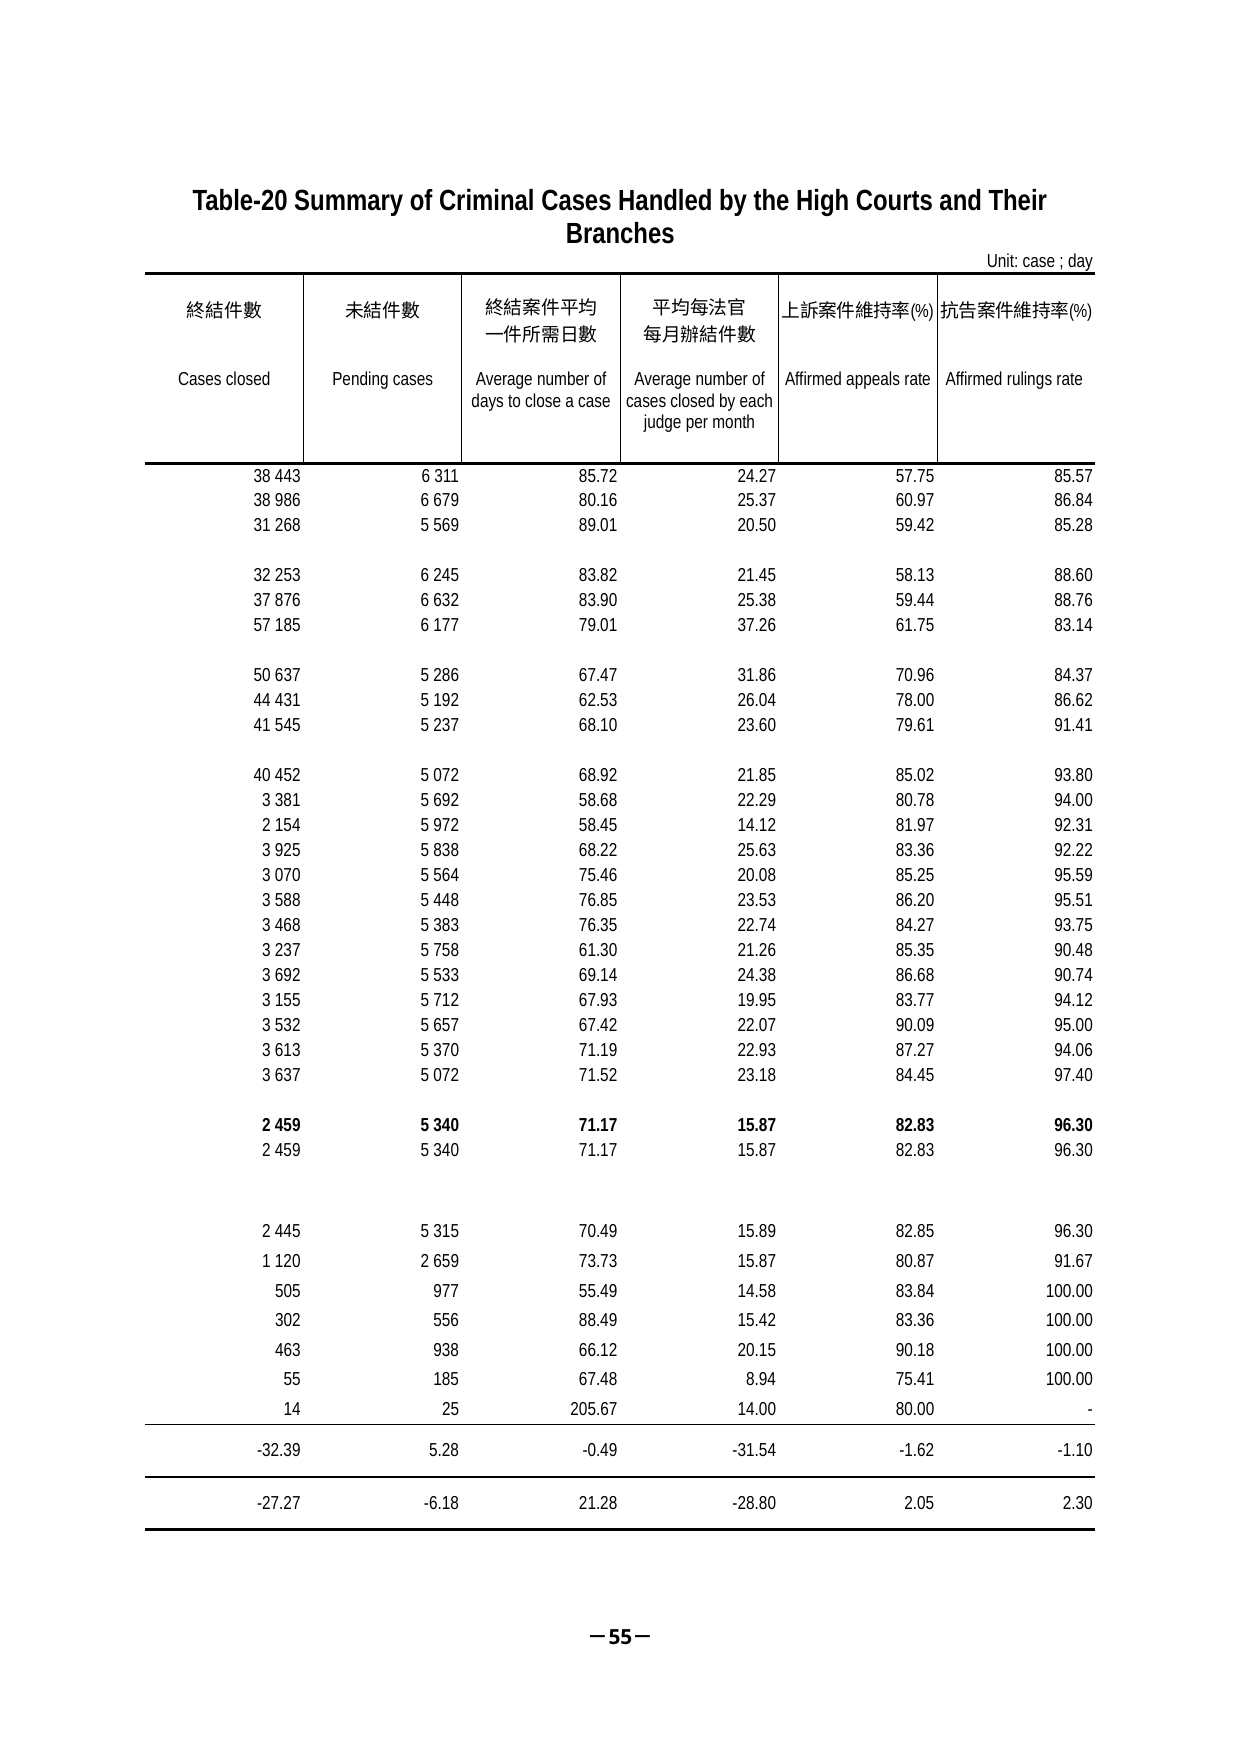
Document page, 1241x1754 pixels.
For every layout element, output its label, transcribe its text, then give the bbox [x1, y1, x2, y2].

table_cell 86.68 [779, 962, 937, 987]
table_cell Pending cases [304, 368, 461, 462]
table_cell 15.87 [620, 1246, 778, 1276]
table_cell Cases closed [145, 368, 303, 462]
table_cell 15.42 [620, 1305, 778, 1335]
table_cell 463 [145, 1335, 303, 1364]
table_cell 5 383 [303, 912, 462, 937]
table_cell 58.45 [462, 812, 620, 837]
table_cell 68.22 [462, 837, 620, 862]
table_cell 3 692 [145, 962, 303, 987]
text Table-20 Summary of Criminal Cases Handled by the High Courts and Their Branches [148, 183, 1092, 250]
table_cell 21.45 [620, 562, 778, 587]
table_cell 71.17 [462, 1112, 620, 1137]
table_cell 5.28 [303, 1425, 462, 1476]
table_cell 205.67 [462, 1394, 620, 1423]
table_cell 23.18 [620, 1062, 778, 1087]
table_cell [462, 737, 620, 762]
table_cell 93.80 [937, 762, 1095, 787]
table_cell 26.04 [620, 687, 778, 712]
table_cell 76.85 [462, 887, 620, 912]
table_cell 70.96 [779, 662, 937, 687]
table_cell 38 986 [145, 487, 303, 512]
table_cell 85.72 [462, 465, 620, 487]
table_cell 86.84 [937, 487, 1095, 512]
table_cell 92.31 [937, 812, 1095, 837]
table_cell 85.35 [779, 937, 937, 962]
table_cell 89.01 [462, 512, 620, 537]
table_cell 5 192 [303, 687, 462, 712]
table_cell 6 679 [303, 487, 462, 512]
table_cell 15.87 [620, 1112, 778, 1137]
table_cell 85.57 [937, 465, 1095, 487]
table_cell 88.76 [937, 587, 1095, 612]
table_cell 100.00 [937, 1335, 1095, 1364]
table_cell 85.02 [779, 762, 937, 787]
table_cell 38 443 [145, 465, 303, 487]
table_cell 68.10 [462, 712, 620, 737]
table_cell 5 657 [303, 1012, 462, 1037]
table_cell 24.27 [620, 465, 778, 487]
table_cell 556 [303, 1305, 462, 1335]
table_cell 57 185 [145, 612, 303, 637]
table_header 終結件數 [145, 275, 303, 366]
table_cell 5 838 [303, 837, 462, 862]
table_cell [620, 537, 778, 562]
table_cell 70.49 [462, 1216, 620, 1246]
table_cell 14.00 [620, 1394, 778, 1423]
table_cell 505 [145, 1276, 303, 1305]
table_cell 68.92 [462, 762, 620, 787]
table_cell 302 [145, 1305, 303, 1335]
table_cell 5 286 [303, 662, 462, 687]
table_cell 80.00 [779, 1394, 937, 1423]
table_cell [937, 737, 1095, 762]
table_cell [620, 637, 778, 662]
table_cell 22.93 [620, 1037, 778, 1062]
table_cell [779, 1187, 937, 1216]
table_cell 88.49 [462, 1305, 620, 1335]
table_cell [145, 1162, 303, 1187]
table_cell 60.97 [779, 487, 937, 512]
table_cell 50 637 [145, 662, 303, 687]
table_cell 61.75 [779, 612, 937, 637]
table_cell 84.45 [779, 1062, 937, 1087]
table_cell [145, 737, 303, 762]
table_cell 23.53 [620, 887, 778, 912]
table_cell 32 253 [145, 562, 303, 587]
table_cell 88.60 [937, 562, 1095, 587]
table_cell 92.22 [937, 837, 1095, 862]
table_cell [303, 537, 462, 562]
table_cell 3 925 [145, 837, 303, 862]
table_cell 80.78 [779, 787, 937, 812]
table_cell 15.89 [620, 1216, 778, 1246]
table_cell [303, 637, 462, 662]
table_cell 96.30 [937, 1112, 1095, 1137]
table_cell 59.42 [779, 512, 937, 537]
table_cell [937, 537, 1095, 562]
table_cell 5 072 [303, 762, 462, 787]
table_cell -1.62 [779, 1425, 937, 1476]
table_cell -6.18 [303, 1478, 462, 1528]
table_cell [462, 1087, 620, 1112]
table_cell 80.87 [779, 1246, 937, 1276]
table_cell -1.10 [937, 1425, 1095, 1476]
table_cell 96.30 [937, 1137, 1095, 1162]
table_cell 23.60 [620, 712, 778, 737]
table_cell [779, 637, 937, 662]
table_cell 5 569 [303, 512, 462, 537]
table_cell 2.05 [779, 1478, 937, 1528]
table_cell 22.07 [620, 1012, 778, 1037]
table_cell 3 381 [145, 787, 303, 812]
table_cell 83.36 [779, 1305, 937, 1335]
table_cell [303, 1187, 462, 1216]
table_cell 71.52 [462, 1062, 620, 1087]
table_cell 3 070 [145, 862, 303, 887]
table_cell 41 545 [145, 712, 303, 737]
table_cell 69.14 [462, 962, 620, 987]
table_cell 37.26 [620, 612, 778, 637]
table_cell 14.12 [620, 812, 778, 837]
table_cell 8.94 [620, 1364, 778, 1394]
table_cell [937, 1187, 1095, 1216]
table_cell 938 [303, 1335, 462, 1364]
table_cell [303, 737, 462, 762]
table_cell 90.09 [779, 1012, 937, 1037]
table_cell 79.01 [462, 612, 620, 637]
table_cell Average number of cases closed by each judge per month [621, 368, 778, 462]
table_cell 94.00 [937, 787, 1095, 812]
table_cell [145, 1087, 303, 1112]
table_cell 3 155 [145, 987, 303, 1012]
table_cell 5 758 [303, 937, 462, 962]
table_cell [937, 1087, 1095, 1112]
table_cell 67.47 [462, 662, 620, 687]
table_cell 5 533 [303, 962, 462, 987]
table_cell 97.40 [937, 1062, 1095, 1087]
table_cell [937, 637, 1095, 662]
table_cell 79.61 [779, 712, 937, 737]
table_cell 2 445 [145, 1216, 303, 1246]
table_cell 21.26 [620, 937, 778, 962]
table_cell 81.97 [779, 812, 937, 837]
table_cell 83.14 [937, 612, 1095, 637]
table_cell 19.95 [620, 987, 778, 1012]
table_cell [303, 1162, 462, 1187]
table_cell 83.90 [462, 587, 620, 612]
table_cell [620, 1162, 778, 1187]
table_cell [620, 1187, 778, 1216]
table_cell 2 154 [145, 812, 303, 837]
table_cell 76.35 [462, 912, 620, 937]
table_cell 44 431 [145, 687, 303, 712]
table_cell 5 340 [303, 1137, 462, 1162]
table_cell 83.84 [779, 1276, 937, 1305]
table_cell [145, 1187, 303, 1216]
table_cell [462, 637, 620, 662]
table_cell 6 632 [303, 587, 462, 612]
table_header 未結件數 [304, 275, 461, 366]
table_cell 15.87 [620, 1137, 778, 1162]
table_cell 1 120 [145, 1246, 303, 1276]
table_cell [145, 637, 303, 662]
table_cell [779, 537, 937, 562]
table_cell 82.85 [779, 1216, 937, 1246]
table_cell [937, 1162, 1095, 1187]
table_cell 5 564 [303, 862, 462, 887]
table_cell [303, 1087, 462, 1112]
table_cell -27.27 [145, 1478, 303, 1528]
table_cell 5 237 [303, 712, 462, 737]
table_cell 5 072 [303, 1062, 462, 1087]
table_cell 86.62 [937, 687, 1095, 712]
table_cell 2 459 [145, 1137, 303, 1162]
table_cell 25 [303, 1394, 462, 1423]
table_cell 91.41 [937, 712, 1095, 737]
table_cell 22.74 [620, 912, 778, 937]
table_cell Affirmed rulings rate [938, 368, 1095, 462]
table_cell 3 237 [145, 937, 303, 962]
table_cell - [937, 1394, 1095, 1423]
table_cell Average number of days to close a case [462, 368, 620, 462]
table_cell [145, 537, 303, 562]
table_cell [620, 737, 778, 762]
table_cell 58.13 [779, 562, 937, 587]
table_cell 5 448 [303, 887, 462, 912]
table_cell 95.51 [937, 887, 1095, 912]
table_cell 3 613 [145, 1037, 303, 1062]
table_cell 20.50 [620, 512, 778, 537]
table_cell 3 468 [145, 912, 303, 937]
table_cell [462, 1187, 620, 1216]
table_cell 25.63 [620, 837, 778, 862]
table_cell 96.30 [937, 1216, 1095, 1246]
table_cell 5 692 [303, 787, 462, 812]
table_cell 90.48 [937, 937, 1095, 962]
table_cell 58.68 [462, 787, 620, 812]
table_cell 85.25 [779, 862, 937, 887]
table_cell 24.38 [620, 962, 778, 987]
table_cell 95.59 [937, 862, 1095, 887]
table_cell 5 370 [303, 1037, 462, 1062]
table_cell 82.83 [779, 1112, 937, 1137]
table_cell 6 311 [303, 465, 462, 487]
table_cell 62.53 [462, 687, 620, 712]
table_cell 3 588 [145, 887, 303, 912]
table_cell 2 459 [145, 1112, 303, 1137]
table_cell 3 532 [145, 1012, 303, 1037]
table_header 終結案件平均 一件所需日數 [462, 275, 620, 366]
table_cell -32.39 [145, 1425, 303, 1476]
table_cell 31.86 [620, 662, 778, 687]
table_cell 90.74 [937, 962, 1095, 987]
table_cell 86.20 [779, 887, 937, 912]
table_cell 82.83 [779, 1137, 937, 1162]
table_cell 5 315 [303, 1216, 462, 1246]
table_cell 2.30 [937, 1478, 1095, 1528]
table_cell 75.41 [779, 1364, 937, 1394]
table_cell 57.75 [779, 465, 937, 487]
table_cell [462, 1162, 620, 1187]
table_cell [620, 1087, 778, 1112]
table_cell 3 637 [145, 1062, 303, 1087]
table_cell [779, 737, 937, 762]
table_cell 80.16 [462, 487, 620, 512]
table_cell 37 876 [145, 587, 303, 612]
table_cell 84.37 [937, 662, 1095, 687]
table_cell 94.06 [937, 1037, 1095, 1062]
table_cell -0.49 [462, 1425, 620, 1476]
table_cell 61.30 [462, 937, 620, 962]
table_cell -28.80 [620, 1478, 778, 1528]
table_cell 84.27 [779, 912, 937, 937]
table_cell 83.36 [779, 837, 937, 862]
table_cell 14 [145, 1394, 303, 1423]
text Unit: case ; day [148, 250, 1092, 272]
table_cell 22.29 [620, 787, 778, 812]
table_header 上訴案件維持率(%) [779, 275, 937, 366]
table_cell 14.58 [620, 1276, 778, 1305]
table_cell 71.17 [462, 1137, 620, 1162]
table_cell 100.00 [937, 1276, 1095, 1305]
table_header 抗告案件維持率(%) [938, 275, 1095, 366]
table_cell 91.67 [937, 1246, 1095, 1276]
table_cell 75.46 [462, 862, 620, 887]
table_cell 5 712 [303, 987, 462, 1012]
table_cell [779, 1162, 937, 1187]
table_cell 20.15 [620, 1335, 778, 1364]
table_cell 5 340 [303, 1112, 462, 1137]
table_cell 73.73 [462, 1246, 620, 1276]
table_cell 25.38 [620, 587, 778, 612]
table_cell 2 659 [303, 1246, 462, 1276]
table_cell 40 452 [145, 762, 303, 787]
table_cell -31.54 [620, 1425, 778, 1476]
table_cell 83.82 [462, 562, 620, 587]
table_cell 83.77 [779, 987, 937, 1012]
table_cell 71.19 [462, 1037, 620, 1062]
table_cell 977 [303, 1276, 462, 1305]
table_header 平均每法官 每月辦結件數 [621, 275, 778, 366]
table_cell 67.93 [462, 987, 620, 1012]
table_cell 95.00 [937, 1012, 1095, 1037]
table_cell 93.75 [937, 912, 1095, 937]
table_cell 94.12 [937, 987, 1095, 1012]
table_cell 78.00 [779, 687, 937, 712]
table_cell [779, 1087, 937, 1112]
table_cell 55.49 [462, 1276, 620, 1305]
table_cell 66.12 [462, 1335, 620, 1364]
table_cell 5 972 [303, 812, 462, 837]
table_cell 185 [303, 1364, 462, 1394]
table_cell 100.00 [937, 1364, 1095, 1394]
table_cell 59.44 [779, 587, 937, 612]
table_cell 6 177 [303, 612, 462, 637]
table_cell 21.85 [620, 762, 778, 787]
table_cell 20.08 [620, 862, 778, 887]
table_cell Affirmed appeals rate [779, 368, 937, 462]
table_cell 100.00 [937, 1305, 1095, 1335]
table_cell 67.42 [462, 1012, 620, 1037]
table_cell 25.37 [620, 487, 778, 512]
table_cell 87.27 [779, 1037, 937, 1062]
table_cell 21.28 [462, 1478, 620, 1528]
table_cell 55 [145, 1364, 303, 1394]
table_cell 31 268 [145, 512, 303, 537]
table_cell 6 245 [303, 562, 462, 587]
table_cell 67.48 [462, 1364, 620, 1394]
table_cell 90.18 [779, 1335, 937, 1364]
table_cell 85.28 [937, 512, 1095, 537]
table_cell [462, 537, 620, 562]
